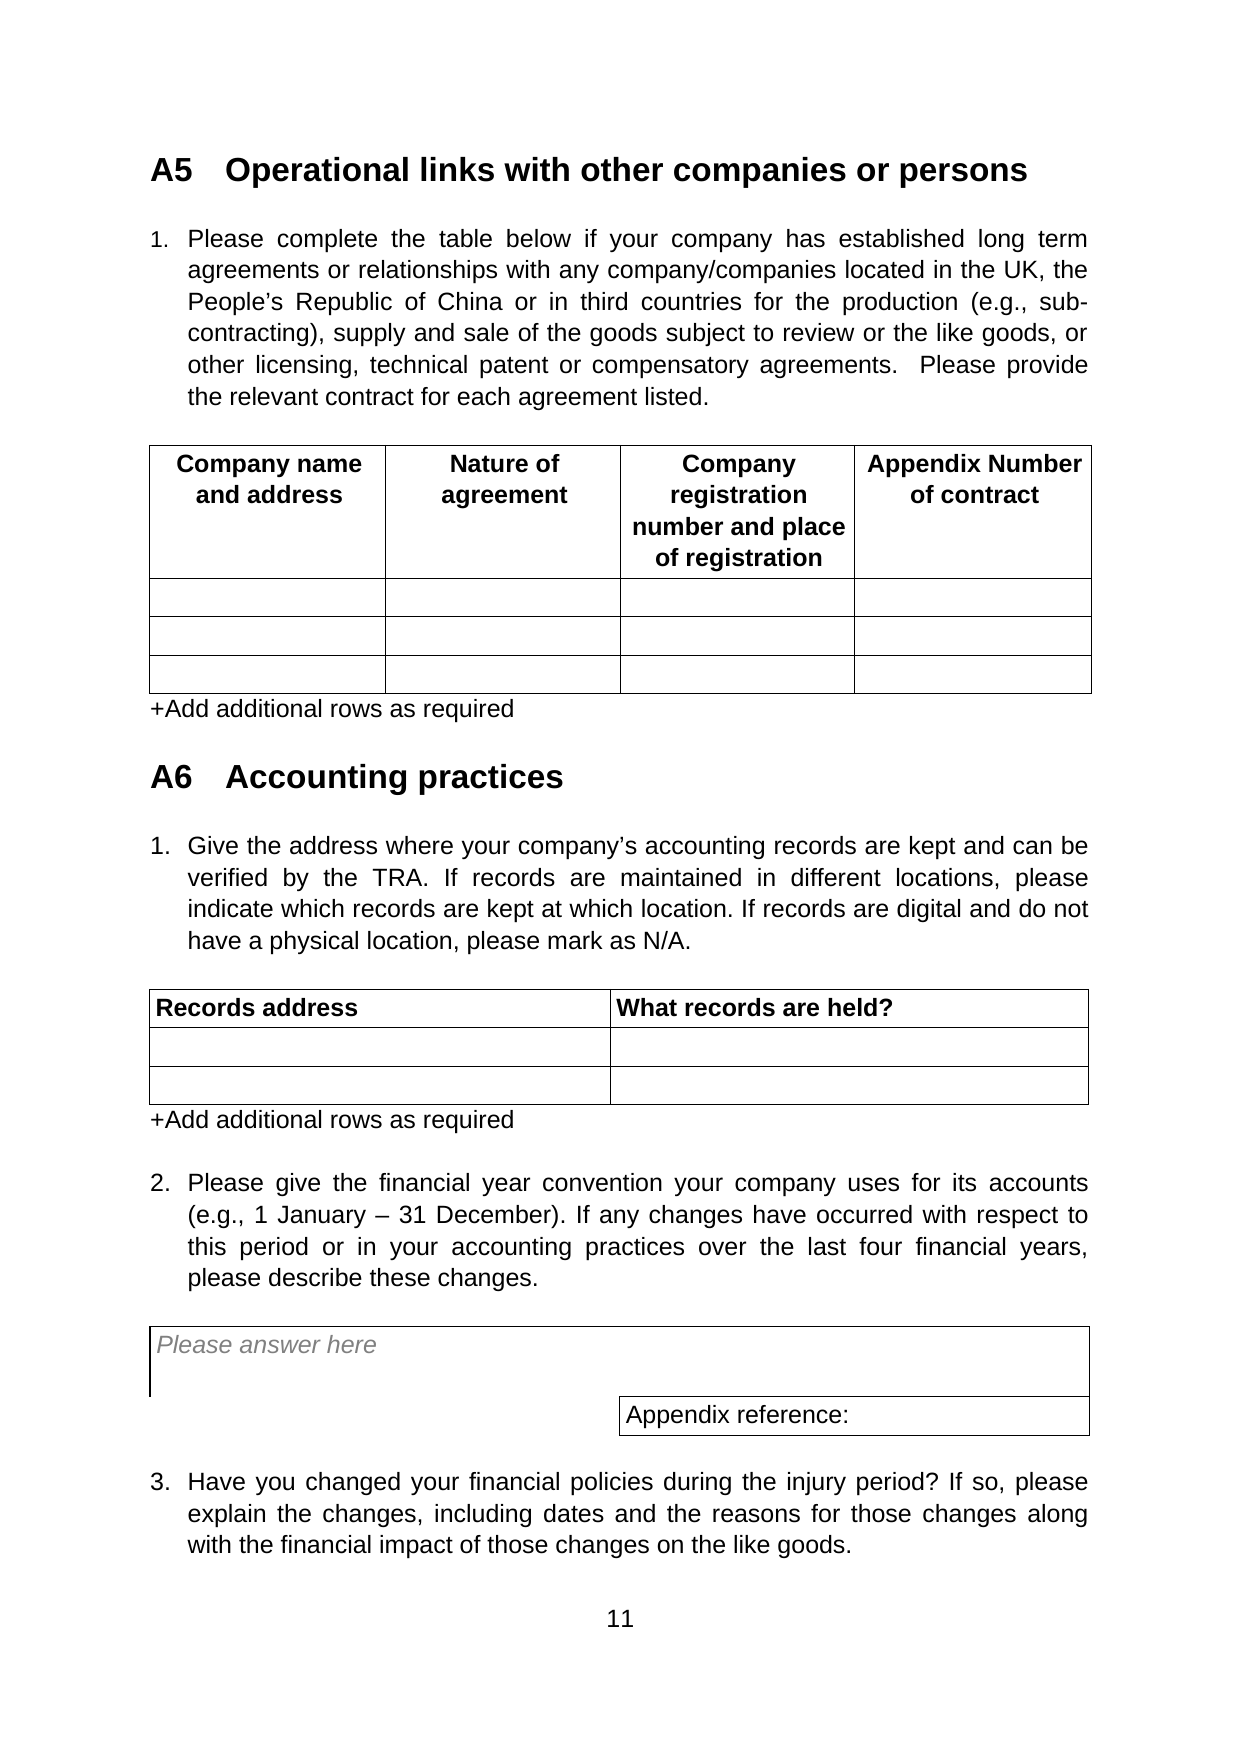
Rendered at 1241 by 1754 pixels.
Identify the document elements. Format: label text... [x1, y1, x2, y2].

table_header Please answer here [151, 1327, 1089, 1396]
list Please complete the table below if your company has established long term agreements or relationships with any company/companies located in the UK, the People’s Republic of China or in third countries for the production (e.g., sub-contracting), supply and sale of the goods subject to review or the like goods, or other licensing, technical patent or compensatory agreements. Please provide the relevant contract for each agreement listed. [150, 224, 1090, 410]
table_cell [611, 1067, 1088, 1104]
table_cell [150, 617, 385, 655]
subtitle A5 Operational links with other companies or persons [150, 150, 1090, 188]
list Have you changed your financial policies during the injury period? If so, please explain the changes, including dates and the reasons for those changes along with the financial impact of those changes on the like goods. [150, 1467, 1090, 1559]
table_cell Appendix reference: [620, 1397, 1089, 1434]
text +Add additional rows as required [150, 694, 1090, 723]
table_header Nature of agreement [386, 446, 620, 578]
list Please give the financial year convention your company uses for its accounts (e.g., 1 January – 31 December). If any changes have occurred with respect to this period or in your accounting practices over the last four financial years, please describe these changes. [150, 1168, 1090, 1292]
table_cell [150, 656, 385, 693]
table_header Company registration number and place of registration [621, 446, 854, 578]
table_header What records are held? [611, 990, 1088, 1027]
table_cell [855, 579, 1091, 616]
table_cell [621, 656, 854, 693]
table_header Appendix Number of contract [855, 446, 1091, 578]
table_cell [855, 617, 1091, 655]
table_cell [386, 656, 620, 693]
table_header Company name and address [150, 446, 385, 578]
table_cell [386, 579, 620, 616]
text +Add additional rows as required [150, 1105, 1090, 1134]
table_cell [150, 1397, 619, 1434]
table_cell [150, 1067, 610, 1104]
table_cell [855, 656, 1091, 693]
table_cell [386, 617, 620, 655]
table_cell [150, 1028, 610, 1066]
table_cell [611, 1028, 1088, 1066]
table_cell [150, 579, 385, 616]
list Give the address where your company’s accounting records are kept and can be verified by the TRA. If records are maintained in different locations, please indicate which records are kept at which location. If records are digital and do not have a physical location, please mark as N/A. [150, 831, 1090, 954]
subtitle A6 Accounting practices [150, 757, 1090, 796]
table_cell [621, 579, 854, 616]
table_header Records address [150, 990, 610, 1027]
table_cell [621, 617, 854, 655]
